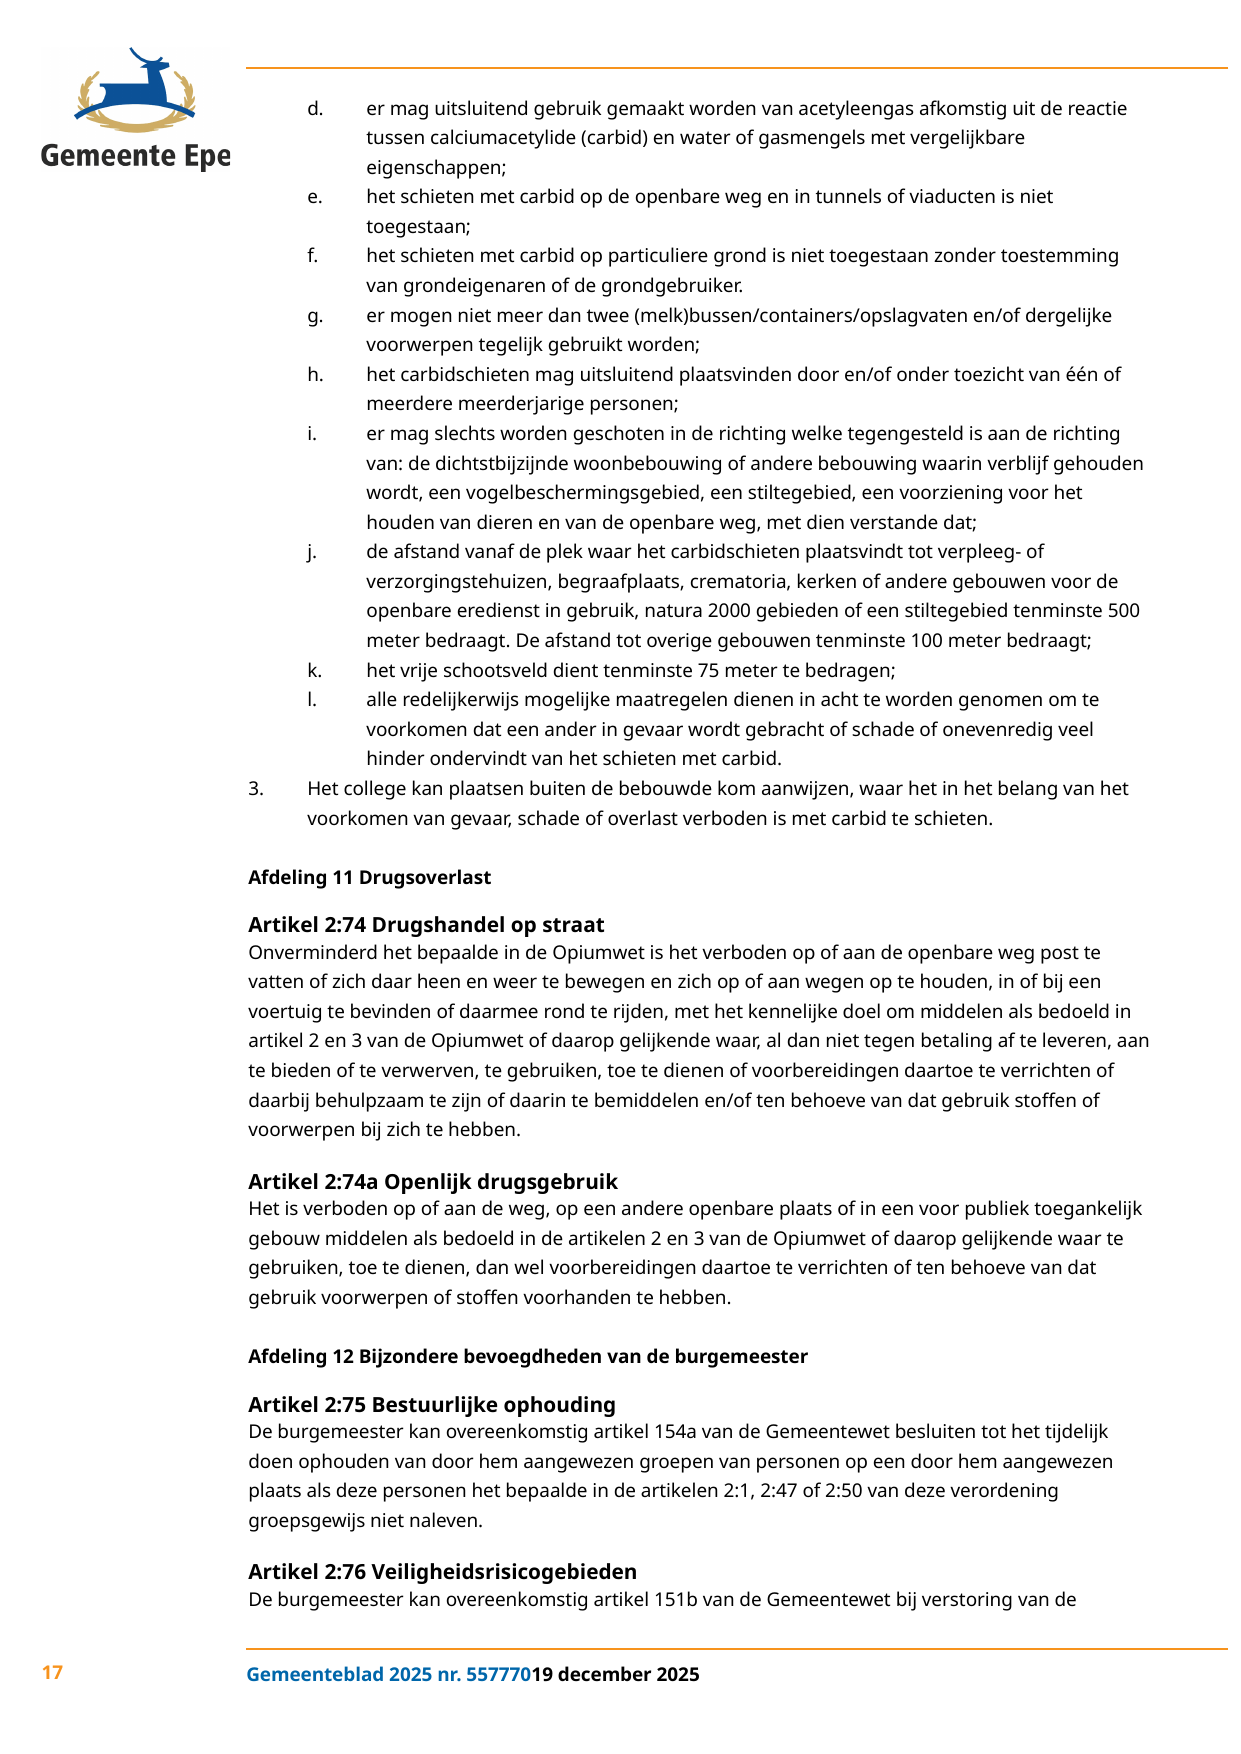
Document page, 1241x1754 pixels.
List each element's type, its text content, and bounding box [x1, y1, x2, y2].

text Artikel 2:76 Veiligheidsrisicogebieden [248, 1557, 1152, 1586]
text Het is verboden op of aan de weg, op een andere openbare plaats of in een voor publiek toegankelijk gebouw middelen als bedoeld in de artikelen 2 en 3 van de Opiumwet of daarop gelijkende waar te gebruiken, toe te dienen, dan wel voorbereidingen daartoe te verrichten of ten behoeve van dat gebruik voorwerpen of stoffen voorhanden te hebben. [248, 1195, 1152, 1310]
list het vrije schootsveld dient tenminste 75 meter te bedragen; [307, 657, 1152, 683]
picture [41, 47, 231, 172]
list het schieten met carbid op particuliere grond is niet toegestaan zonder toestemming van grondeigenaren of de grondgebruiker. [307, 243, 1152, 298]
text Artikel 2:74 Drugshandel op straat [248, 911, 1152, 939]
list Het college kan plaatsen buiten de bebouwde kom aanwijzen, waar het in het belang van het voorkomen van gevaar, schade of overlast verboden is met carbid te schieten. [248, 775, 1152, 831]
list er mag uitsluitend gebruik gemaakt worden van acetyleengas afkomstig uit de reactie tussen calciumacetylide (carbid) en water of gasmengels met vergelijkbare eigenschappen; [307, 95, 1152, 180]
text Onverminderd het bepaalde in de Opiumwet is het verboden op of aan de openbare weg post te vatten of zich daar heen en weer te bewegen en zich op of aan wegen op te houden, in of bij een voertuig te bevinden of daarmee rond te rijden, met het kennelijke doel om middelen als bedoeld in artikel 2 en 3 van de Opiumwet of daarop gelijkende waar, al dan niet tegen betaling af te leveren, aan te bieden of te verwerven, te gebruiken, toe te dienen of voorbereidingen daartoe te verrichten of daarbij behulpzaam te zijn of daarin te bemiddelen en/of ten behoeve van dat gebruik stoffen of voorwerpen bij zich te hebben. [248, 939, 1152, 1142]
list er mag slechts worden geschoten in de richting welke tegengesteld is aan de richting van: de dichtstbijzijnde woonbebouwing of andere bebouwing waarin verblijf gehouden wordt, een vogelbeschermingsgebied, een stiltegebied, een voorziening voor het houden van dieren en van de openbare weg, met dien verstande dat; [307, 420, 1152, 535]
text Artikel 2:75 Bestuurlijke ophouding [248, 1390, 1152, 1418]
list alle redelijkerwijs mogelijke maatregelen dienen in acht te worden genomen om te voorkomen dat een ander in gevaar wordt gebracht of schade of onevenredig veel hinder ondervindt van het schieten met carbid. [307, 686, 1152, 771]
list de afstand vanaf de plek waar het carbidschieten plaatsvindt tot verpleeg- of verzorgingstehuizen, begraafplaats, crematoria, kerken of andere gebouwen voor de openbare eredienst in gebruik, natura 2000 gebieden of een stiltegebied tenminste 500 meter bedraagt. De afstand tot overige gebouwen tenminste 100 meter bedraagt; [307, 538, 1152, 653]
list er mogen niet meer dan twee (melk)bussen/containers/opslagvaten en/of dergelijke voorwerpen tegelijk gebruikt worden; [307, 302, 1152, 357]
text Afdeling 11 Drugsoverlast [248, 864, 1152, 890]
text De burgemeester kan overeenkomstig artikel 154a van de Gemeentewet besluiten tot het tijdelijk doen ophouden van door hem aangewezen groepen van personen op een door hem aangewezen plaats als deze personen het bepaalde in de artikelen 2:1, 2:47 of 2:50 van deze verordening groepsgewijs niet naleven. [248, 1418, 1152, 1533]
list het carbidschieten mag uitsluitend plaatsvinden door en/of onder toezicht van één of meerdere meerderjarige personen; [307, 361, 1152, 416]
text Afdeling 12 Bijzondere bevoegdheden van de burgemeester [248, 1343, 1152, 1369]
text Artikel 2:74a Openlijk drugsgebruik [248, 1167, 1152, 1195]
list het schieten met carbid op de openbare weg en in tunnels of viaducten is niet toegestaan; [307, 183, 1152, 239]
text De burgemeester kan overeenkomstig artikel 151b van de Gemeentewet bij verstoring van de [248, 1586, 1152, 1612]
